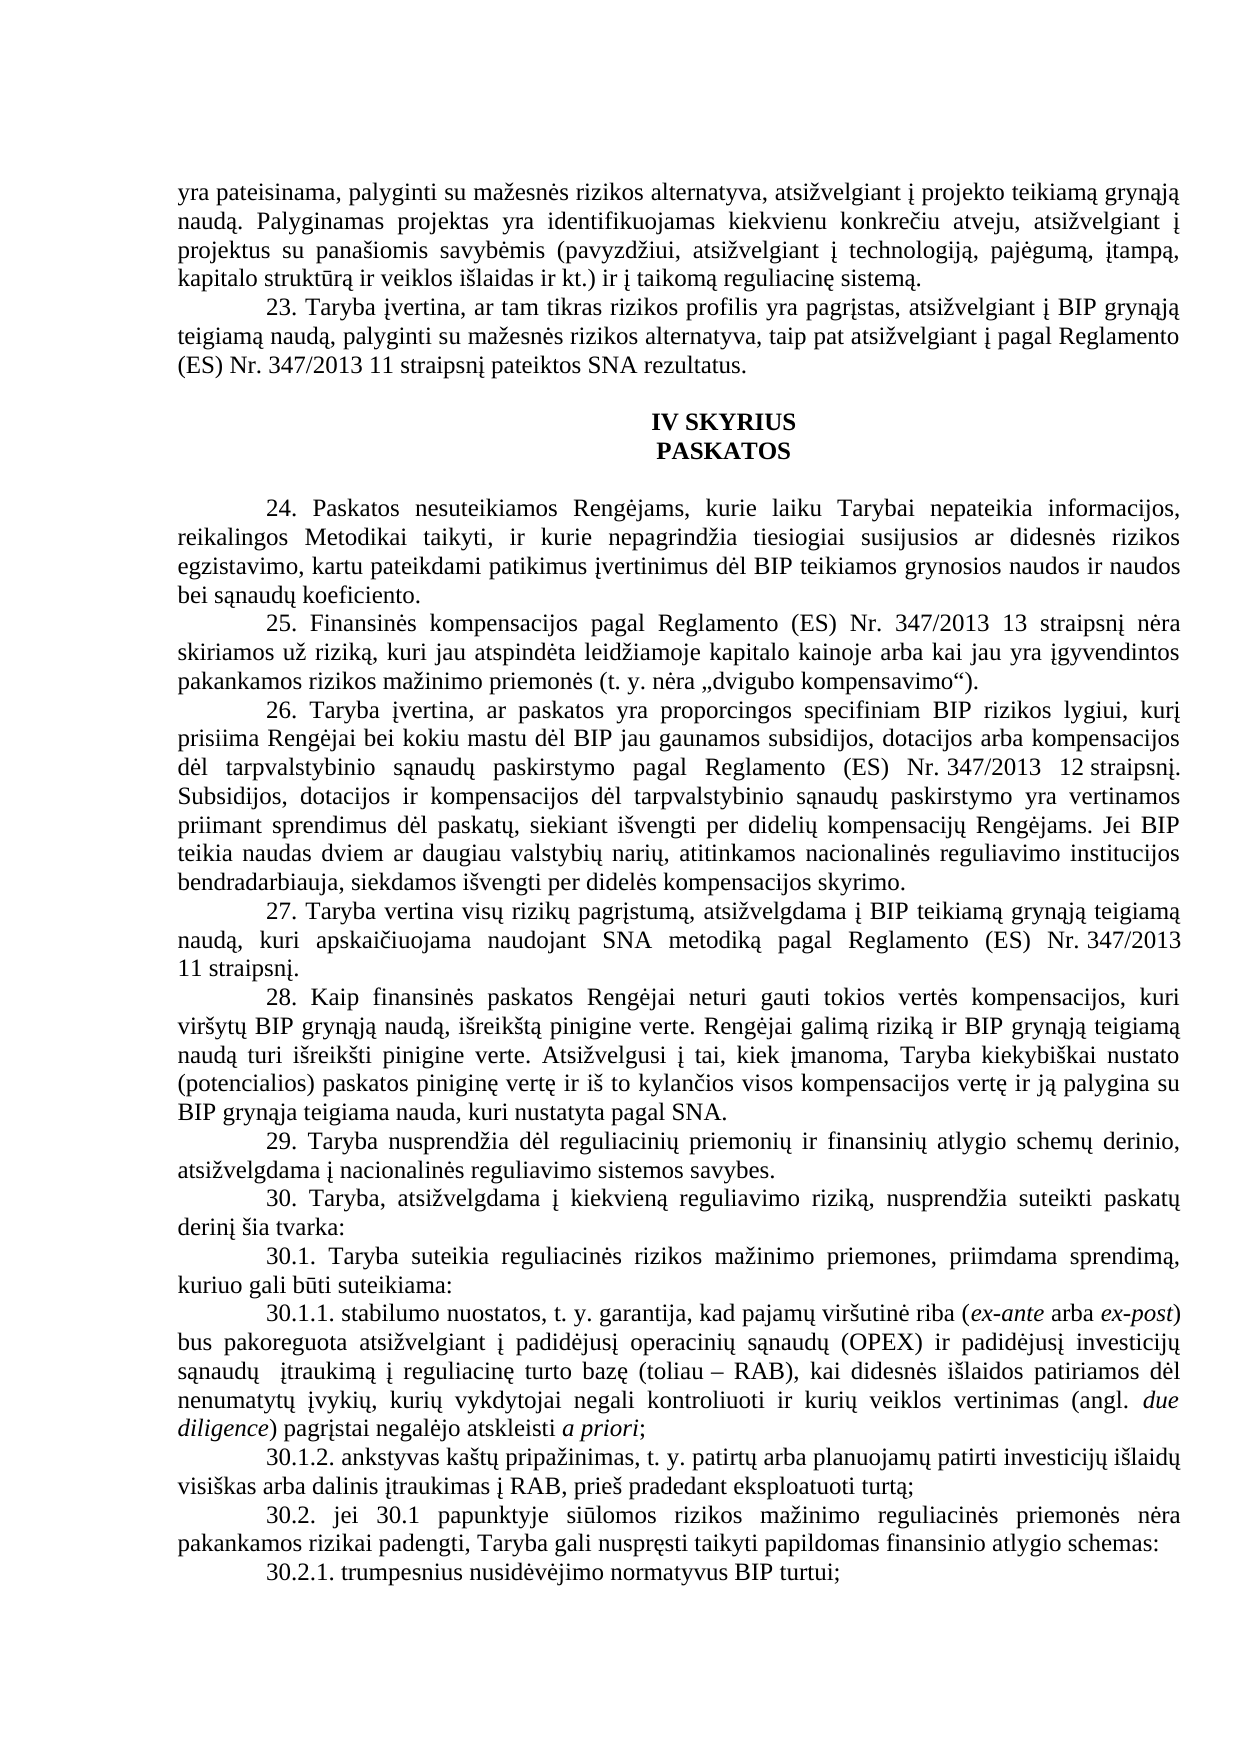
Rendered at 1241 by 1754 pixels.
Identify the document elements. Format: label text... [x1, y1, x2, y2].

text 30. Taryba, atsižvelgdama į kiekvieną reguliavimo riziką, nusprendžia suteikti paskatų derinį šia tvarka: [177, 1183, 1181, 1241]
text 25. Finansinės kompensacijos pagal Reglamento (ES) Nr. 347/2013 13 straipsnį nėra skiriamos už riziką, kuri jau atspindėta leidžiamoje kapitalo kainoje arba kai jau yra įgyvendintos pakankamos rizikos mažinimo priemonės (t. y. nėra „dvigubo kompensavimo“). [177, 608, 1181, 695]
text 30.2. jei 30.1 papunktyje siūlomos rizikos mažinimo reguliacinės priemonės nėra pakankamos rizikai padengti, Taryba gali nuspręsti taikyti papildomas finansinio atlygio schemas: [177, 1500, 1181, 1557]
text 27. Taryba vertina visų rizikų pagrįstumą, atsižvelgdama į BIP teikiamą grynąją teigiamą naudą, kuri apskaičiuojama naudojant SNA metodiką pagal Reglamento (ES) Nr. 347/2013 11 straipsnį. [177, 896, 1181, 982]
text yra pateisinama, palyginti su mažesnės rizikos alternatyva, atsižvelgiant į projekto teikiamą grynąją naudą. Palyginamas projektas yra identifikuojamas kiekvienu konkrečiu atveju, atsižvelgiant į projektus su panašiomis savybėmis (pavyzdžiui, atsižvelgiant į technologiją, pajėgumą, įtampą, kapitalo struktūrą ir veiklos išlaidas ir kt.) ir į taikomą reguliacinę sistemą. [177, 177, 1181, 292]
text 28. Kaip finansinės paskatos Rengėjai neturi gauti tokios vertės kompensacijos, kuri viršytų BIP grynąją naudą, išreikštą pinigine verte. Rengėjai galimą riziką ir BIP grynąją teigiamą naudą turi išreikšti pinigine verte. Atsižvelgusi į tai, kiek įmanoma, Taryba kiekybiškai nustato (potencialios) paskatos piniginę vertę ir iš to kylančios visos kompensacijos vertę ir ją palygina su BIP grynąja teigiama nauda, kuri nustatyta pagal SNA. [177, 982, 1181, 1126]
text 24. Paskatos nesuteikiamos Rengėjams, kurie laiku Tarybai nepateikia informacijos, reikalingos Metodikai taikyti, ir kurie nepagrindžia tiesiogiai susijusios ar didesnės rizikos egzistavimo, kartu pateikdami patikimus įvertinimus dėl BIP teikiamos grynosios naudos ir naudos bei sąnaudų koeficiento. [177, 493, 1181, 608]
text 30.1.1. stabilumo nuostatos, t. y. garantija, kad pajamų viršutinė riba (ex-ante arba ex-post) bus pakoreguota atsižvelgiant į padidėjusį operacinių sąnaudų (OPEX) ir padidėjusį investicijų sąnaudų įtraukimą į reguliacinę turto bazę (toliau – RAB), kai didesnės išlaidos patiriamos dėl nenumatytų įvykių, kurių vykdytojai negali kontroliuoti ir kurių veiklos vertinimas (angl. due diligence) pagrįstai negalėjo atskleisti a priori; [177, 1298, 1181, 1442]
text PASKATOS [177, 436, 1181, 465]
text IV SKYRIUS [177, 407, 1181, 436]
text 30.1. Taryba suteikia reguliacinės rizikos mažinimo priemones, priimdama sprendimą, kuriuo gali būti suteikiama: [177, 1241, 1181, 1298]
text 29. Taryba nusprendžia dėl reguliacinių priemonių ir finansinių atlygio schemų derinio, atsižvelgdama į nacionalinės reguliavimo sistemos savybes. [177, 1126, 1181, 1183]
text 30.1.2. ankstyvas kaštų pripažinimas, t. y. patirtų arba planuojamų patirti investicijų išlaidų visiškas arba dalinis įtraukimas į RAB, prieš pradedant eksploatuoti turtą; [177, 1442, 1181, 1500]
text 23. Taryba įvertina, ar tam tikras rizikos profilis yra pagrįstas, atsižvelgiant į BIP grynąją teigiamą naudą, palyginti su mažesnės rizikos alternatyva, taip pat atsižvelgiant į pagal Reglamento (ES) Nr. 347/2013 11 straipsnį pateiktos SNA rezultatus. [177, 292, 1181, 378]
text 26. Taryba įvertina, ar paskatos yra proporcingos specifiniam BIP rizikos lygiui, kurį prisiima Rengėjai bei kokiu mastu dėl BIP jau gaunamos subsidijos, dotacijos arba kompensacijos dėl tarpvalstybinio sąnaudų paskirstymo pagal Reglamento (ES) Nr. 347/2013 12 straipsnį. Subsidijos, dotacijos ir kompensacijos dėl tarpvalstybinio sąnaudų paskirstymo yra vertinamos priimant sprendimus dėl paskatų, siekiant išvengti per didelių kompensacijų Rengėjams. Jei BIP teikia naudas dviem ar daugiau valstybių narių, atitinkamos nacionalinės reguliavimo institucijos bendradarbiauja, siekdamos išvengti per didelės kompensacijos skyrimo. [177, 695, 1181, 896]
text 30.2.1. trumpesnius nusidėvėjimo normatyvus BIP turtui; [266, 1557, 1181, 1586]
